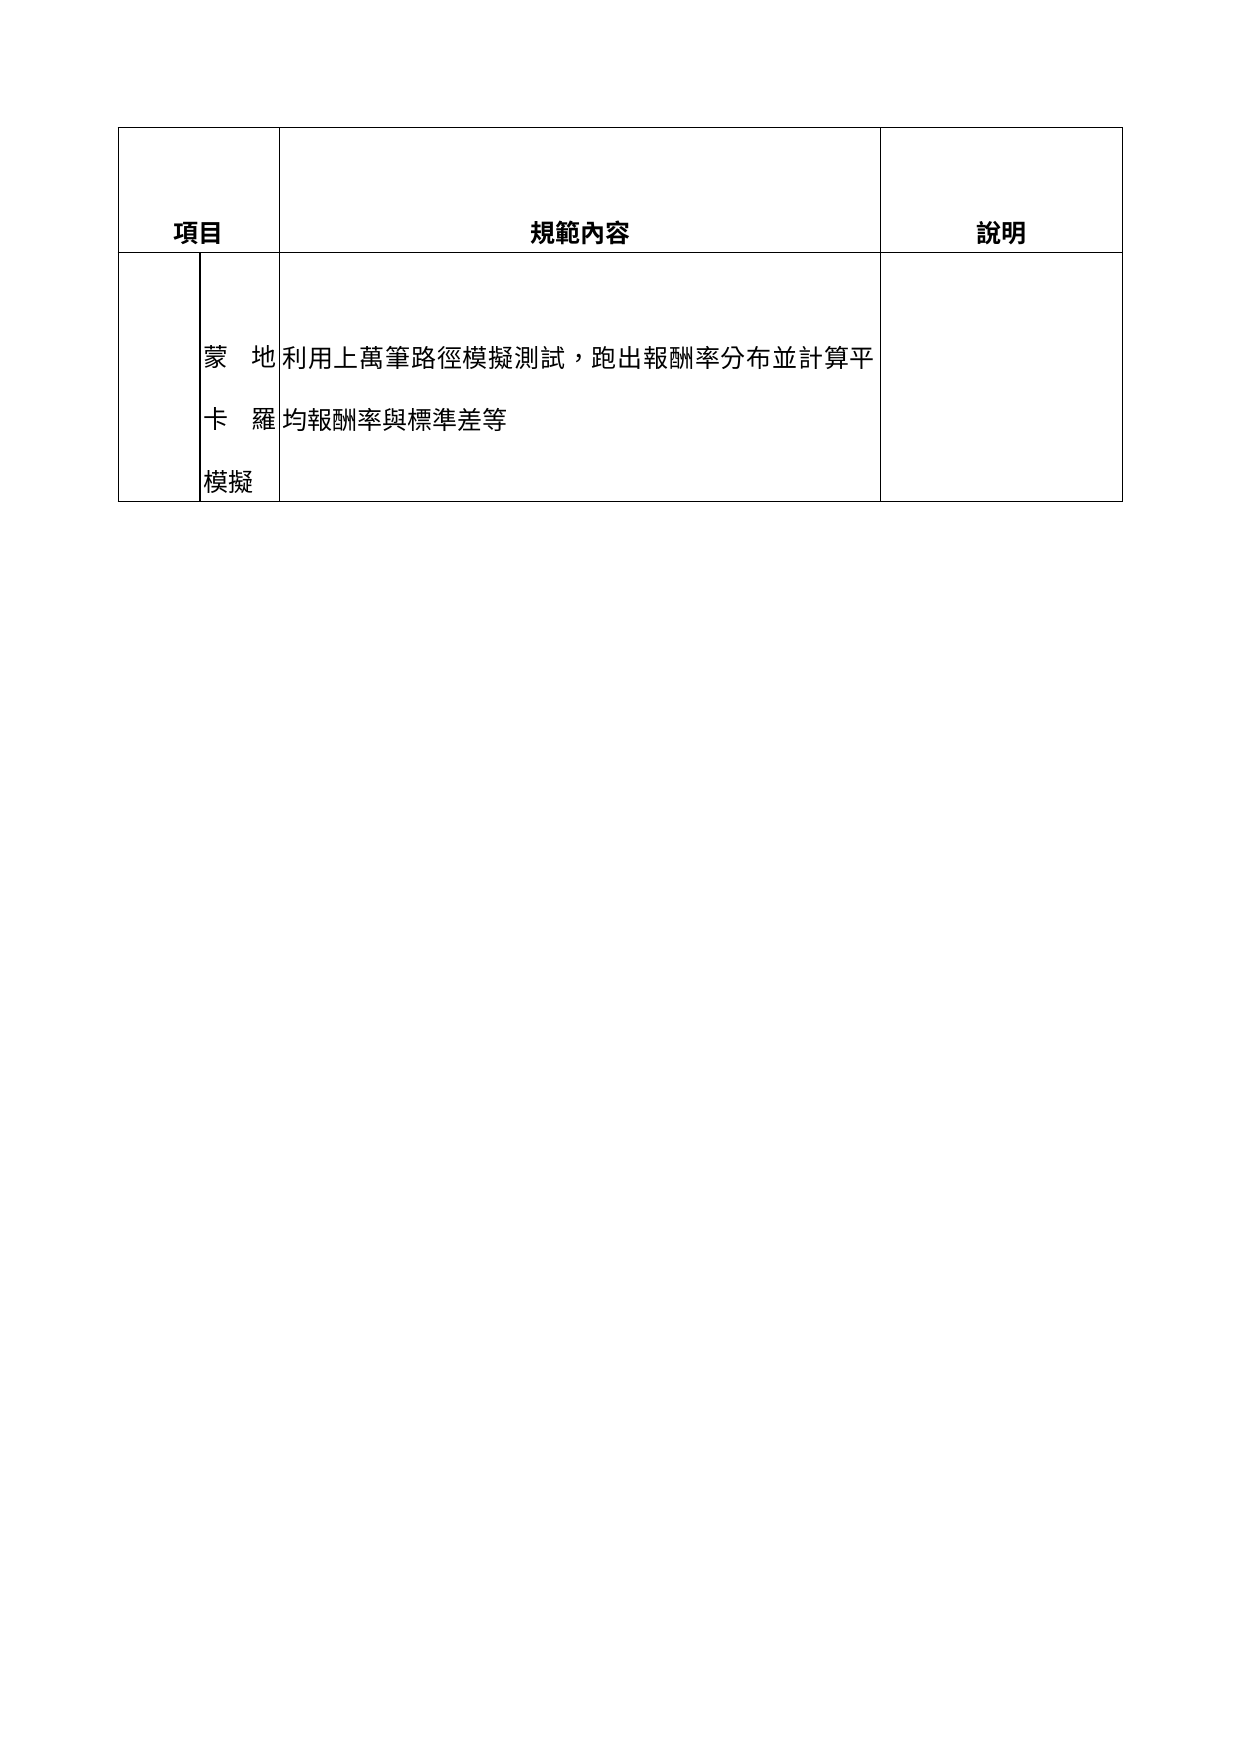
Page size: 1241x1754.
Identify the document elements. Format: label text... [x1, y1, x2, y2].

table_header 說明 [881, 128, 1122, 252]
table_header 規範內容 [280, 128, 880, 252]
table_cell 蒙地卡羅模擬 [201, 253, 279, 501]
table_cell [881, 253, 1122, 501]
table_cell 利用上萬筆路徑模擬測試，跑出報酬率分布並計算平均報酬率與標準差等 [280, 253, 880, 501]
table_header 項目 [119, 128, 279, 252]
table_cell [119, 253, 199, 501]
